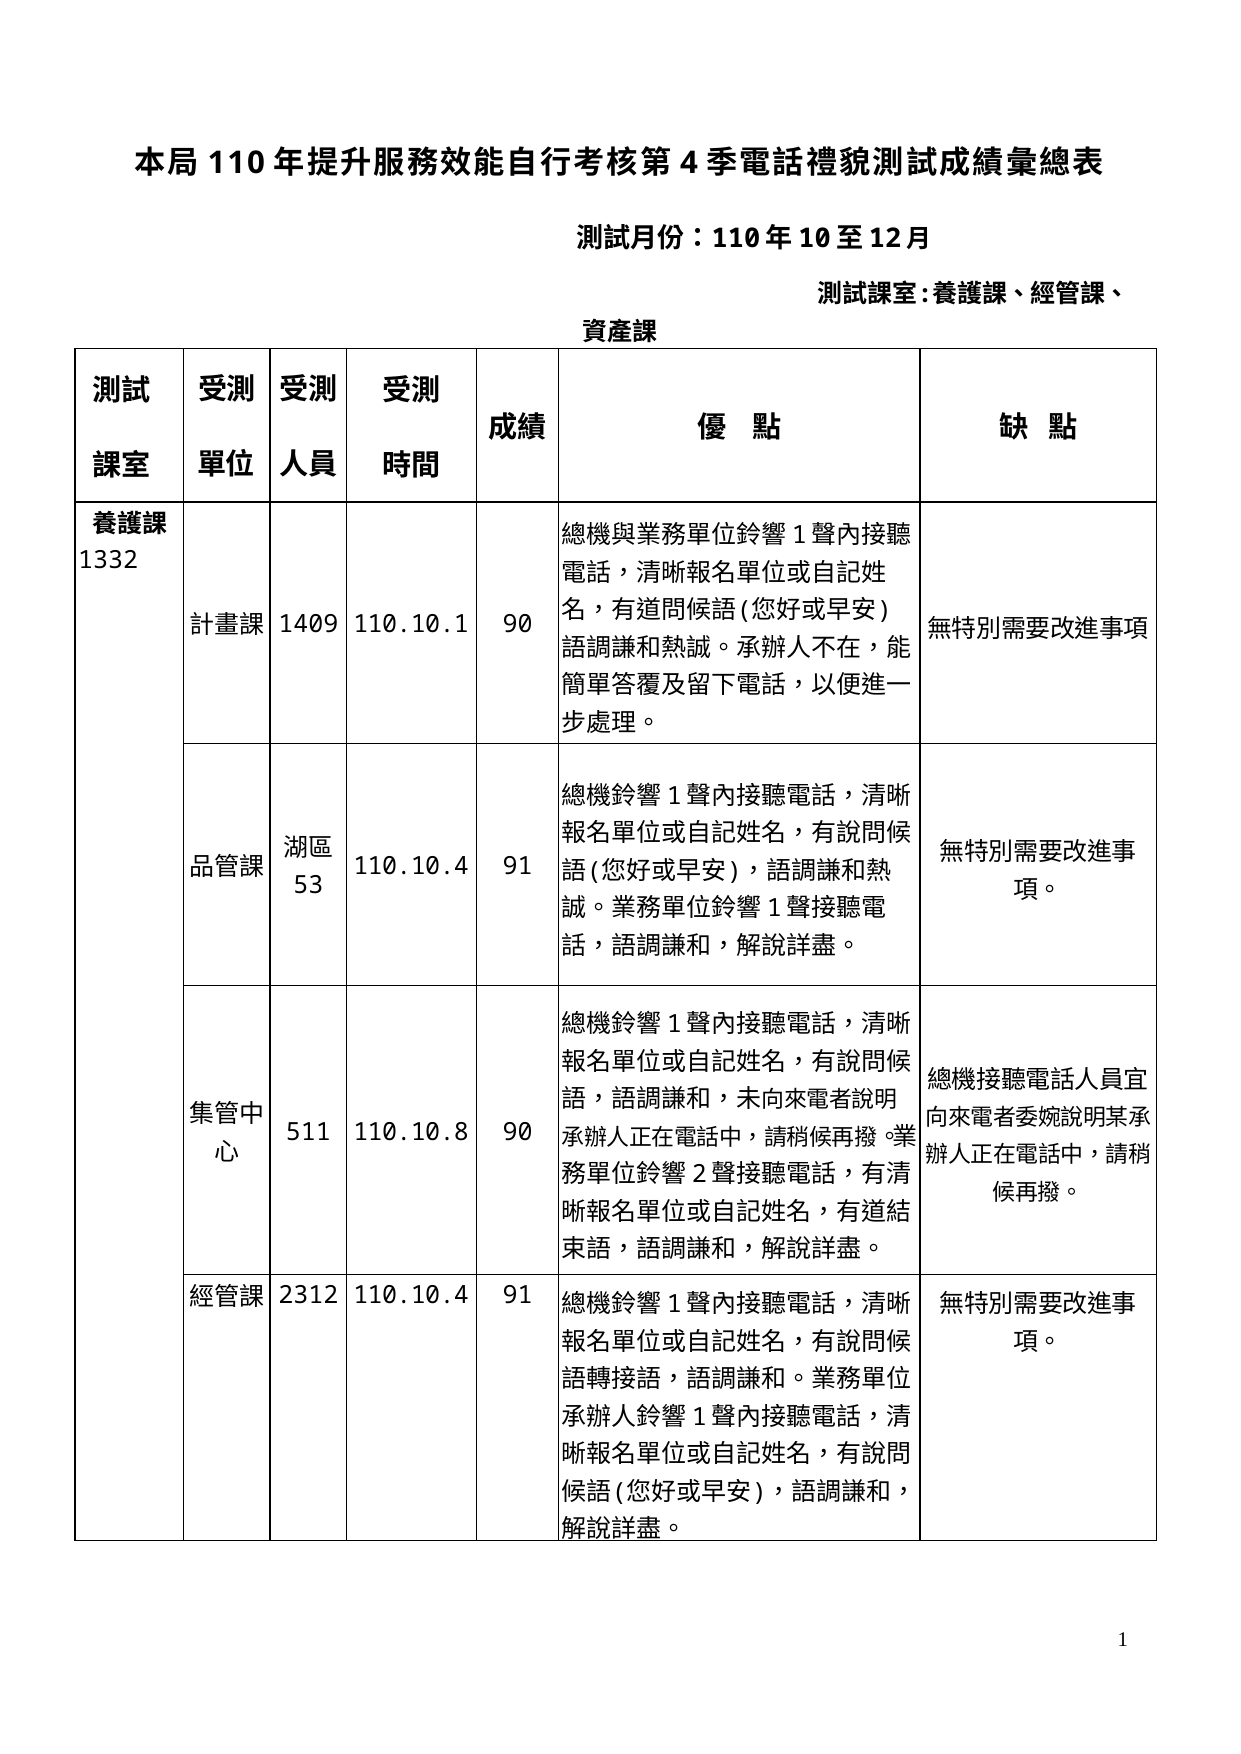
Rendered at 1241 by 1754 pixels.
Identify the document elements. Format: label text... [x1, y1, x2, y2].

table_cell 110.10.8 [347, 986, 476, 1274]
text 測試課室:養護課、經管課、資產課 [112, 273, 1128, 348]
table_header 優 點 [559, 349, 919, 501]
table_header 受測人員（分機） [271, 349, 346, 501]
table_cell 總機鈴響1聲內接聽電話，清晰報名單位或自記姓名，有說問候語轉接語，語調謙和。業務單位承辦人鈴響1聲內接聽電話，清晰報名單位或自記姓名，有說問候語(您好或早安)，語調謙和，解說詳盡。 [559, 1275, 919, 1540]
table_cell 品管課 [184, 744, 269, 985]
table_cell [1157, 501, 1240, 743]
table_cell 90 [477, 503, 558, 743]
table_cell 總機與業務單位鈴響1聲內接聽電話，清晰報名單位或自記姓名，有道問候語(您好或早安) 語調謙和熱誠。承辦人不在，能簡單答覆及留下電話，以便進一步處理。 [559, 503, 919, 743]
table_cell 養護課 1332 [76, 503, 183, 1540]
table_header [1157, 348, 1240, 501]
table_cell 90 [477, 986, 558, 1274]
table_cell 110.10.4 [347, 1275, 476, 1540]
table_header 受測單位 (含總機） [184, 349, 269, 501]
table_cell [1157, 1274, 1240, 1540]
table_cell 2312 [271, 1275, 346, 1540]
table_cell 110.10.4 [347, 744, 476, 985]
table_cell 無特別需要改進事項 [921, 503, 1156, 743]
table_cell 集管中心 [184, 986, 269, 1274]
table_cell 1409 [271, 503, 346, 743]
table_header 測試 課室 [76, 349, 183, 501]
table_header 成績 [477, 349, 558, 501]
table_cell 無特別需要改進事項。 [921, 744, 1156, 985]
table_cell 91 [477, 744, 558, 985]
text 本局110年提升服務效能自行考核第4季電話禮貌測試成績彙總表 測試月份：110年10至12月 [112, 123, 1128, 273]
table_header 受測 時間 [347, 349, 476, 501]
table_cell 總機鈴響1聲內接聽電話，清晰報名單位或自記姓名，有說問候語(您好或早安)，語調謙和熱誠。業務單位鈴響1聲接聽電話，語調謙和，解說詳盡。 [559, 744, 919, 985]
table_header 缺 點 [921, 349, 1156, 501]
table_cell [1157, 985, 1240, 1274]
table_cell 91 [477, 1275, 558, 1540]
table_cell 110.10.1 [347, 503, 476, 743]
table_cell 總機接聽電話人員宜向來電者委婉說明某承辦人正在電話中，請稍候再撥。 [921, 986, 1156, 1274]
table_cell [1157, 743, 1240, 985]
table_cell 計畫課 [184, 503, 269, 743]
table_cell 經管課 [184, 1275, 269, 1540]
table_cell 總機鈴響1聲內接聽電話，清晰報名單位或自記姓名，有說問候語，語調謙和，未向來電者說明承辦人正在電話中，請稍候再撥。業務單位鈴響2聲接聽電話，有清晰報名單位或自記姓名，有道結束語，語調謙和，解說詳盡。 [559, 986, 919, 1274]
table_cell 無特別需要改進事項。 [921, 1275, 1156, 1540]
table_cell 湖區53 [271, 744, 346, 985]
table_cell 511 [271, 986, 346, 1274]
